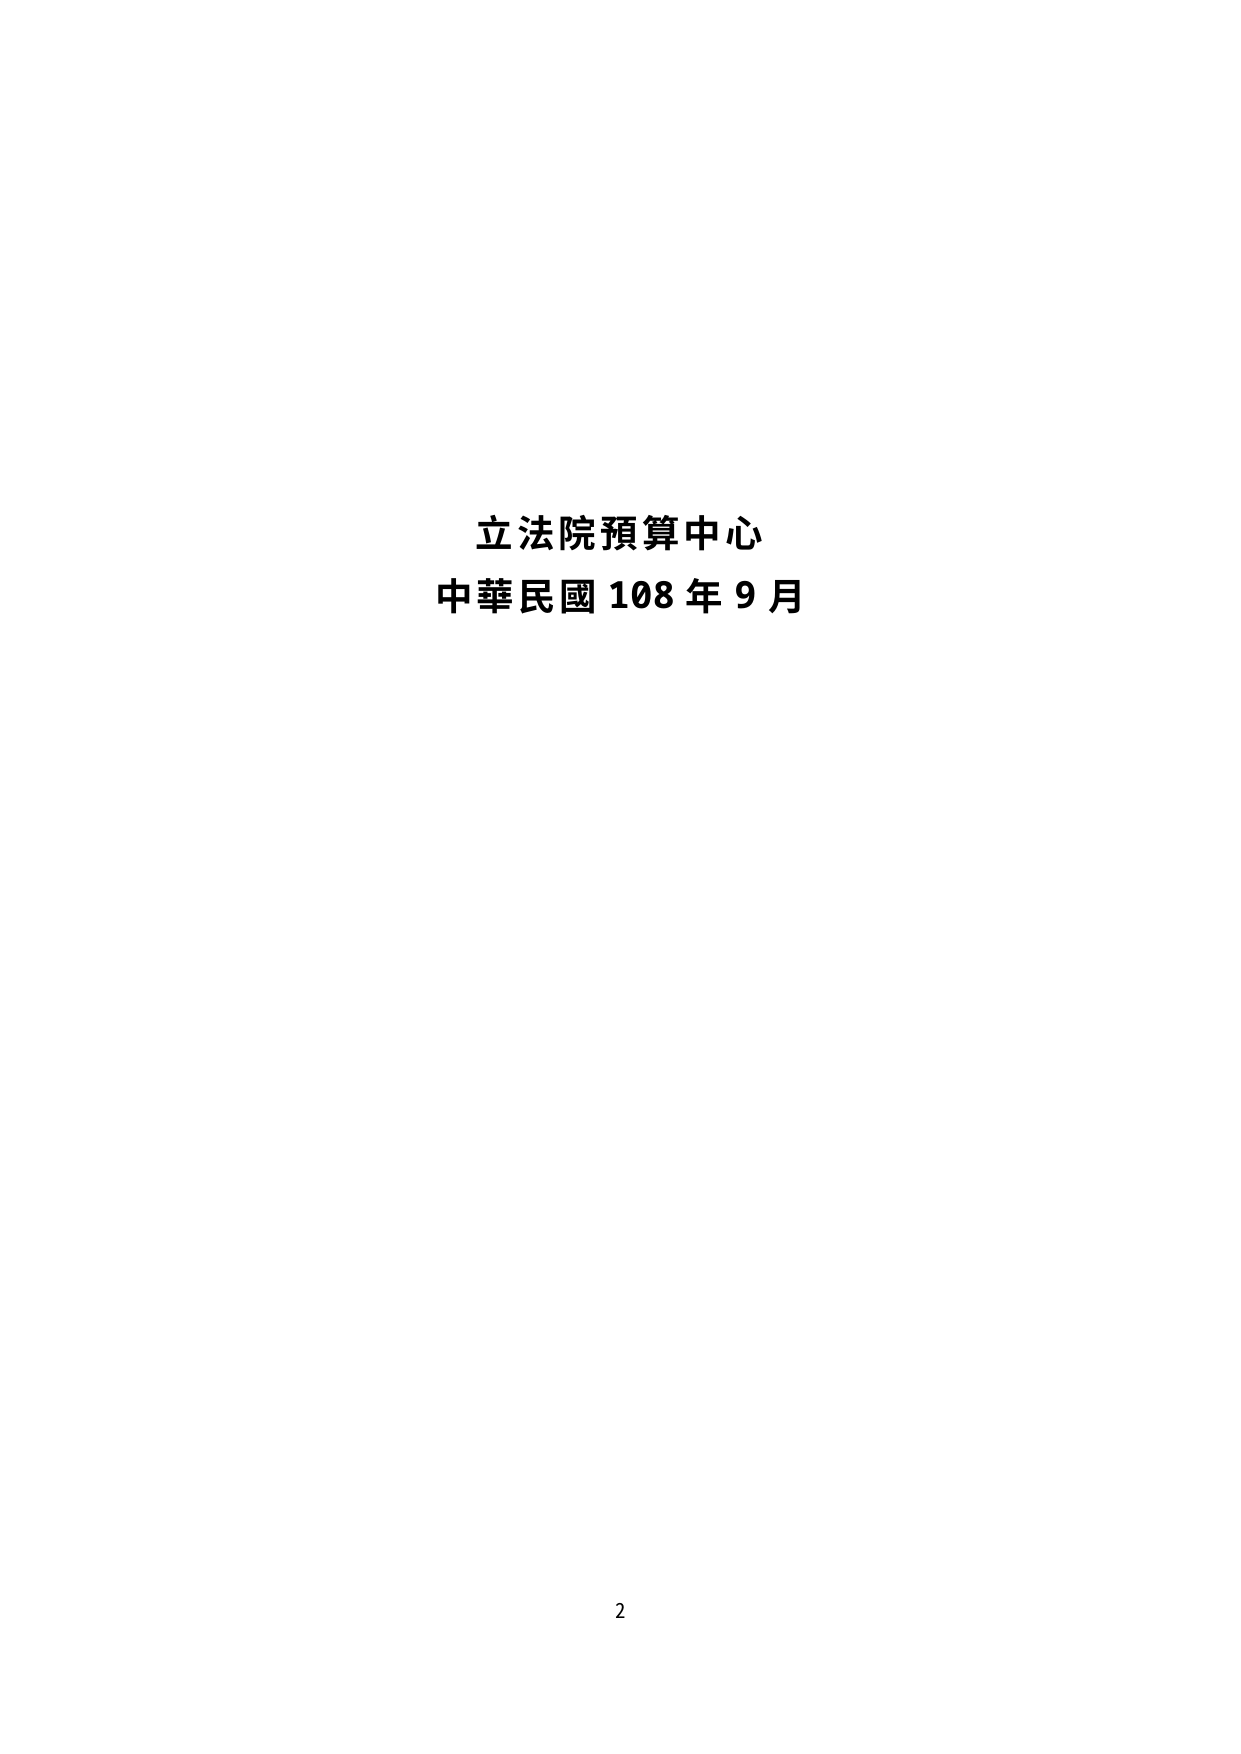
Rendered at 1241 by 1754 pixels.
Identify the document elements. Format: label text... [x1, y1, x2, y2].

text 立法院預算中心 [183, 490, 1058, 552]
text 中華民國108年9月 [183, 552, 1058, 615]
